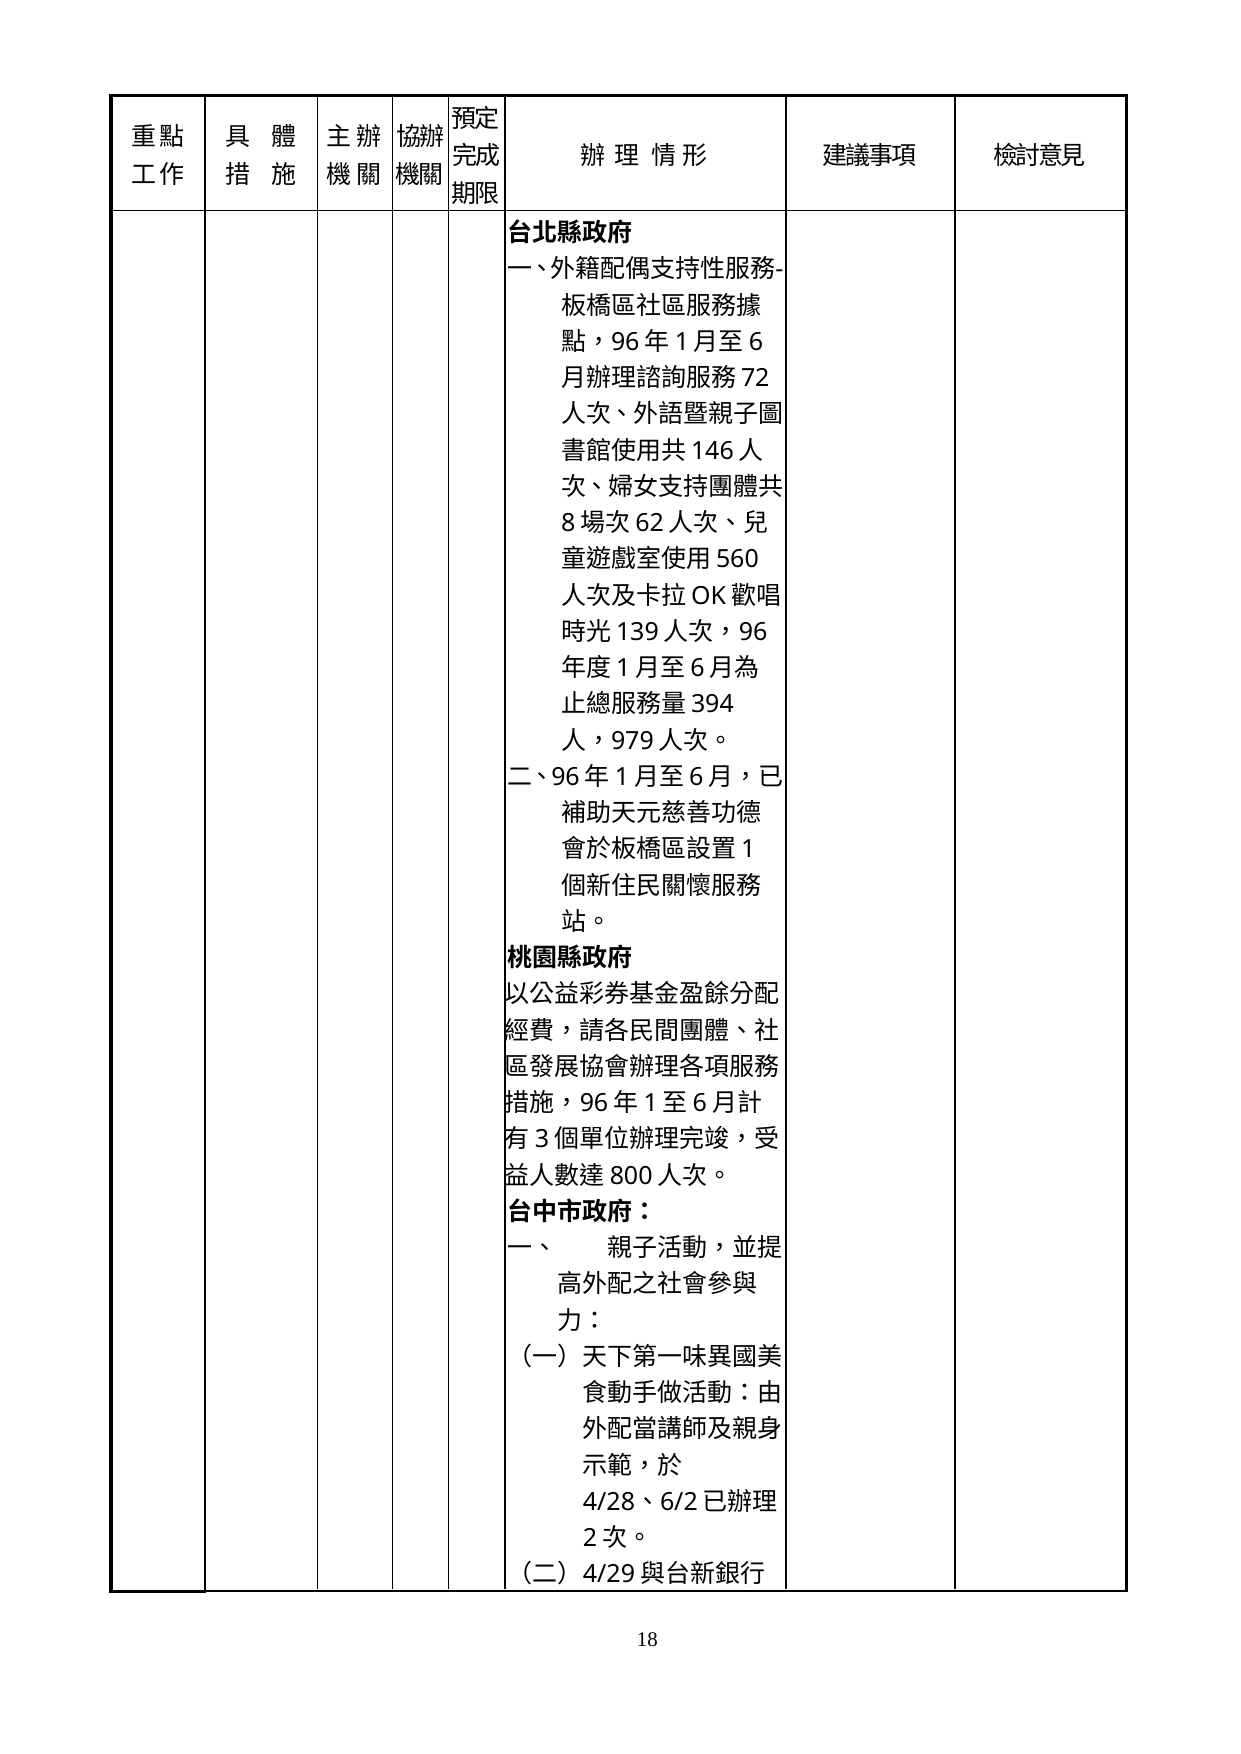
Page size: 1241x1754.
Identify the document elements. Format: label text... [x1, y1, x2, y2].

table_header 主 辦 機 關 [318, 97, 392, 209]
table_header 具體 措施 [206, 97, 317, 209]
table_header 辦 理 情 形 [506, 97, 785, 209]
table_cell [113, 211, 204, 1590]
table_cell 內政部（社會司） 94年度至今本部社會司補助民間團體設立據點共計有43處，為提昇據點之功能，正針對各據點之功能、補助標準及補助服務據點數量進行檢討，並研議評核機制。 內政部（入出國及移民署） 請各直轄市、縣（市）政府於96年11月25日前將97年申請補助計畫函送本部，以利提報12月基金管理會審查。 [955, 211, 1125, 1590]
table_header 協辦機關 [393, 97, 448, 209]
table_cell [206, 211, 317, 1590]
table_cell 台北縣政府 一、外籍配偶支持性服務-板橋區社區服務據點，96年1月至6月辦理諮詢服務72人次、外語暨親子圖書館使用共146人次、婦女支持團體共8場次62人次、兒童遊戲室使用560人次及卡拉OK歡唱時光139人次，96年度1月至6月為止總服務量394人，979人次。 二、96年1月至6月，已補助天元慈善功德會於板橋區設置1個新住民關懷服務站。 桃園縣政府 以公益彩券基金盈餘分配經費，請各民間團體、社區發展協會辦理各項服務措施，96年1至6月計有3個單位辦理完竣，受益人數達800人次。 台中市政府： 親子活動，並提高外配之社會參與力： （一）天下第一味異國美食動手做活動：由外配當講師及親身示範，於4/28、6/2已辦理2次。 （二）4/29與台新銀行 [505, 211, 786, 1590]
table_cell 台南市政府 可否將97年「新移民家庭服務中心」計畫於96年10、11月送件，俾使計畫於97年1月核定，以助於業務推動與執行。 高雄市政府 因「外籍配偶家庭服務中心」經費核撥較遲，致變更原定計畫，影響服務績效。 [786, 211, 955, 1590]
table_cell [317, 211, 392, 1590]
table_header 預定 完成期限 [449, 97, 504, 209]
table_header 建議事項 [787, 97, 954, 209]
table_header 檢討意見 [956, 97, 1125, 209]
table_cell [449, 211, 505, 1590]
table_header 重點工作 [113, 97, 204, 209]
table_cell [392, 211, 448, 1590]
